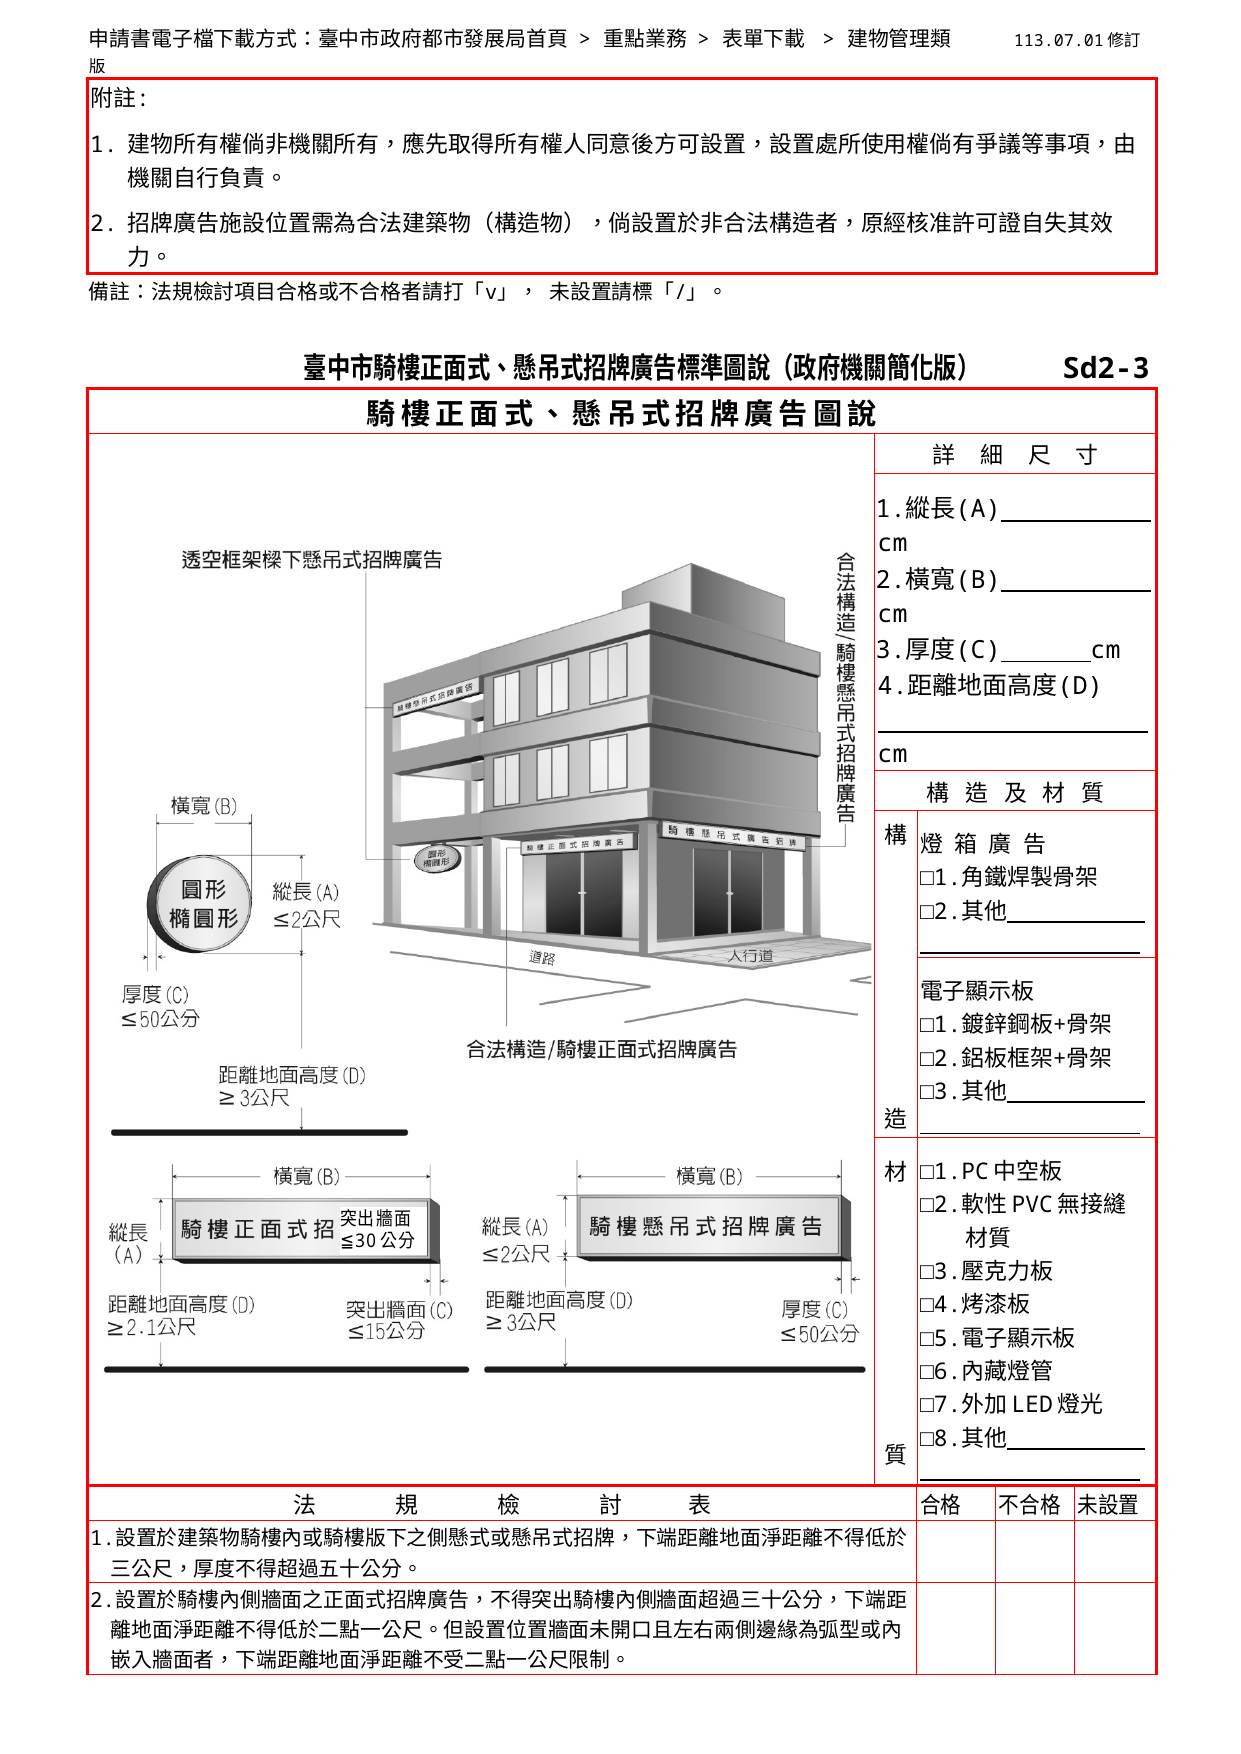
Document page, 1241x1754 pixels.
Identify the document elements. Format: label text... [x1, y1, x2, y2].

text 臺中市騎樓正面式、懸吊式招牌廣告標準圖說（政府機關簡化版） Sd2-3 [89, 345, 1149, 387]
table_cell [996, 1521, 1074, 1582]
table_cell 燈 箱 廣 告 □1.角鐵焊製骨架 □2.其他 [918, 811, 1155, 957]
table_header 騎樓正面式、懸吊式招牌廣告圖說 [89, 390, 1155, 433]
table_cell 不合格 [996, 1487, 1074, 1520]
table_cell 1.設置於建築物騎樓內或騎樓版下之側懸式或懸吊式招牌，下端距離地面淨距離不得低於三公尺，厚度不得超過五十公分。 [89, 1521, 916, 1582]
table_cell 未設置 [1075, 1487, 1155, 1520]
table_cell 電子顯示板 □1.鍍鋅鋼板+骨架 □2.鋁板框架+骨架 □3.其他 [918, 958, 1155, 1137]
table_cell 2.設置於騎樓內側牆面之正面式招牌廣告，不得突出騎樓內側牆面超過三十公分，下端距離地面淨距離不得低於二點一公尺。但設置位置牆面未開口且左右兩側邊緣為弧型或內嵌入牆面者，下端距離地面淨距離不受二點一公尺限制。 [89, 1583, 916, 1674]
table_cell □1.PC中空板 □2.軟性PVC無接縫 材質 □3.壓克力板 □4.烤漆板 □5.電子顯示板 □6.內藏燈管 □7.外加LED燈光 □8.其他 [918, 1138, 1155, 1484]
table_cell 材 質 [875, 1138, 917, 1484]
table_cell [917, 1583, 995, 1674]
table_cell 法 規 檢 討 表 [89, 1487, 916, 1520]
table_cell [1075, 1521, 1155, 1582]
table_cell [917, 1521, 995, 1582]
table_cell [89, 434, 874, 1484]
table_cell 合格 [917, 1487, 995, 1520]
table_cell 構造及材質 [875, 771, 1155, 810]
table_cell 附註: 建物所有權倘非機關所有，應先取得所有權人同意後方可設置，設置處所使用權倘有爭議等事項，由機關自行負責。 招牌廣告施設位置需為合法建築物（構造物），倘設置於非合法構造者，原經核准許可證自失其效力。 [89, 80, 1155, 272]
table_cell 1.縱長(A) cm 2.橫寬(B) cm 3.厚度(C) cm 4.距離地面高度(D) cm [875, 474, 1155, 770]
table_cell [1075, 1583, 1155, 1674]
table_cell 構 造 [875, 811, 917, 1137]
table_cell 詳細尺寸 [875, 434, 1155, 473]
table_cell [996, 1583, 1074, 1674]
text 備註：法規檢討項目合格或不合格者請打「v」， 未設置請標「/」。 [89, 275, 1152, 305]
